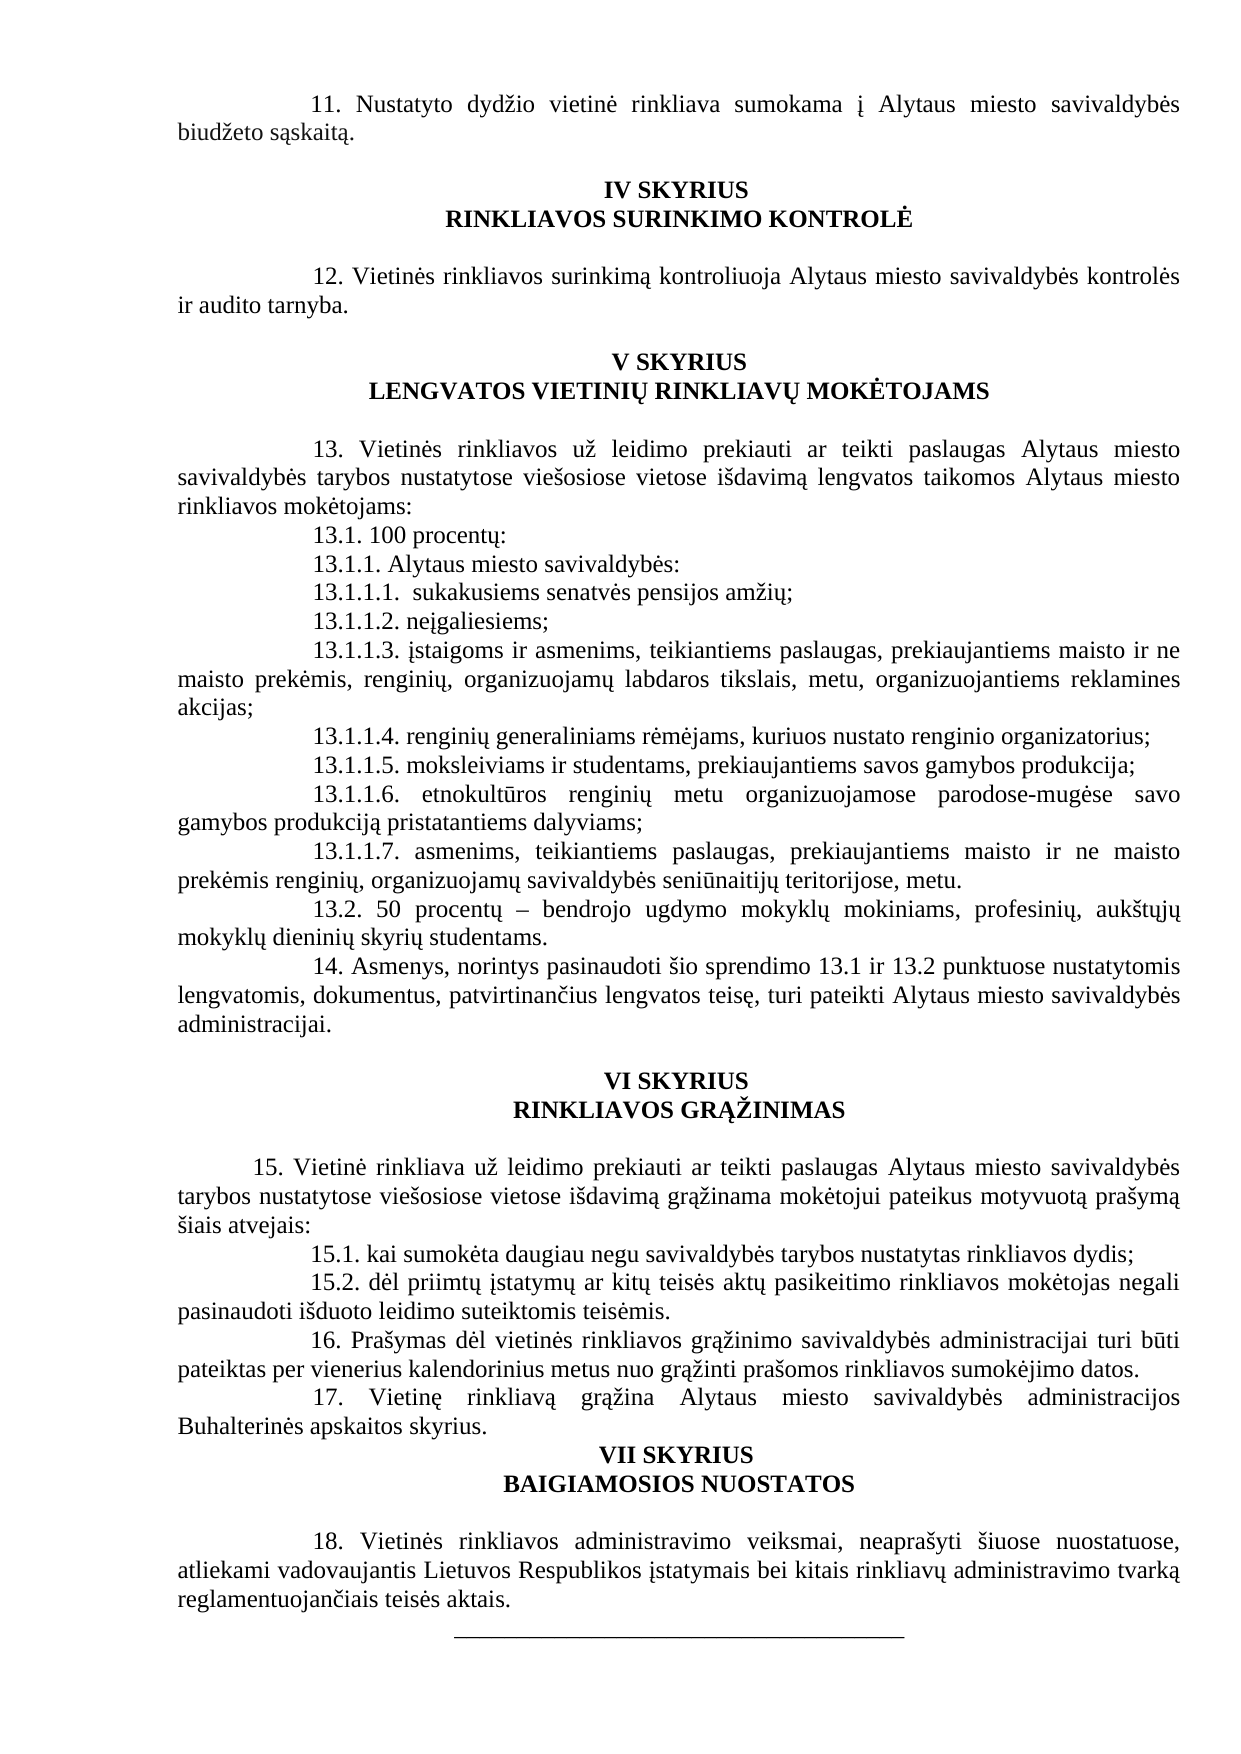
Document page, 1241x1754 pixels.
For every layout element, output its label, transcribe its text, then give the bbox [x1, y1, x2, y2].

text 15.2. dėl priimtų įstatymų ar kitų teisės aktų pasikeitimo rinkliavos mokėtojas negali pasinaudoti išduoto leidimo suteiktomis teisėmis. [177, 1267, 1181, 1325]
text 15. Vietinė rinkliava už leidimo prekiauti ar teikti paslaugas Alytaus miesto savivaldybės tarybos nustatytose viešosiose vietose išdavimą grąžinama mokėtojui pateikus motyvuotą prašymą šiais atvejais: [177, 1152, 1181, 1239]
text 13.1.1.2. neįgaliesiems; [177, 606, 1181, 635]
text BAIGIAMOSIOS NUOSTATOS [177, 1469, 1181, 1497]
text 13.1.1.7. asmenims, teikiantiems paslaugas, prekiaujantiems maisto ir ne maisto prekėmis renginių, organizuojamų savivaldybės seniūnaitijų teritorijose, metu. [177, 836, 1181, 894]
text 13.2. 50 procentų – bendrojo ugdymo mokyklų mokiniams, profesinių, aukštųjų mokyklų dieninių skyrių studentams. [177, 894, 1181, 951]
text VII SKYRIUS [177, 1440, 1181, 1469]
text 17. Vietinę rinkliavą grąžina Alytaus miesto savivaldybės administracijos Buhalterinės apskaitos skyrius. [177, 1382, 1181, 1440]
text 18. Vietinės rinkliavos administravimo veiksmai, neaprašyti šiuose nuostatuose, atliekami vadovaujantis Lietuvos Respublikos įstatymais bei kitais rinkliavų administravimo tvarką reglamentuojančiais teisės aktais. [177, 1526, 1181, 1612]
text LENGVATOS VIETINIŲ RINKLIAVŲ MOKĖTOJAMS [177, 376, 1181, 405]
text 11. Nustatyto dydžio vietinė rinkliava sumokama į Alytaus miesto savivaldybės biudžeto sąskaitą. [177, 89, 1181, 146]
text 13.1. 100 procentų: [177, 520, 1181, 549]
text RINKLIAVOS GRĄŽINIMAS [177, 1095, 1181, 1124]
text 16. Prašymas dėl vietinės rinkliavos grąžinimo savivaldybės administracijai turi būti pateiktas per vienerius kalendorinius metus nuo grąžinti prašomos rinkliavos sumokėjimo datos. [177, 1325, 1181, 1382]
text 13.1.1. Alytaus miesto savivaldybės: [177, 549, 1181, 577]
text 15.1. kai sumokėta daugiau negu savivaldybės tarybos nustatytas rinkliavos dydis; [177, 1239, 1181, 1267]
text 13.1.1.5. moksleiviams ir studentams, prekiaujantiems savos gamybos produkcija; [177, 750, 1181, 779]
text V SKYRIUS [177, 347, 1181, 376]
text 13.1.1.1. sukakusiems senatvės pensijos amžių; [177, 577, 1181, 606]
text 13. Vietinės rinkliavos už leidimo prekiauti ar teikti paslaugas Alytaus miesto savivaldybės tarybos nustatytose viešosiose vietose išdavimą lengvatos taikomos Alytaus miesto rinkliavos mokėtojams: [177, 434, 1181, 520]
text ____________________________________ [177, 1612, 1181, 1641]
text 13.1.1.3. įstaigoms ir asmenims, teikiantiems paslaugas, prekiaujantiems maisto ir ne maisto prekėmis, renginių, organizuojamų labdaros tikslais, metu, organizuojantiems reklamines akcijas; [177, 635, 1181, 721]
text VI SKYRIUS [177, 1066, 1181, 1095]
text 12. Vietinės rinkliavos surinkimą kontroliuoja Alytaus miesto savivaldybės kontrolės ir audito tarnyba. [177, 261, 1181, 319]
text 13.1.1.4. renginių generaliniams rėmėjams, kuriuos nustato renginio organizatorius; [177, 721, 1181, 750]
text RINKLIAVOS SURINKIMO KONTROLĖ [177, 204, 1181, 232]
text IV SKYRIUS [177, 175, 1181, 204]
text 14. Asmenys, norintys pasinaudoti šio sprendimo 13.1 ir 13.2 punktuose nustatytomis lengvatomis, dokumentus, patvirtinančius lengvatos teisę, turi pateikti Alytaus miesto savivaldybės administracijai. [177, 951, 1181, 1037]
text 13.1.1.6. etnokultūros renginių metu organizuojamose parodose-mugėse savo gamybos produkciją pristatantiems dalyviams; [177, 779, 1181, 836]
